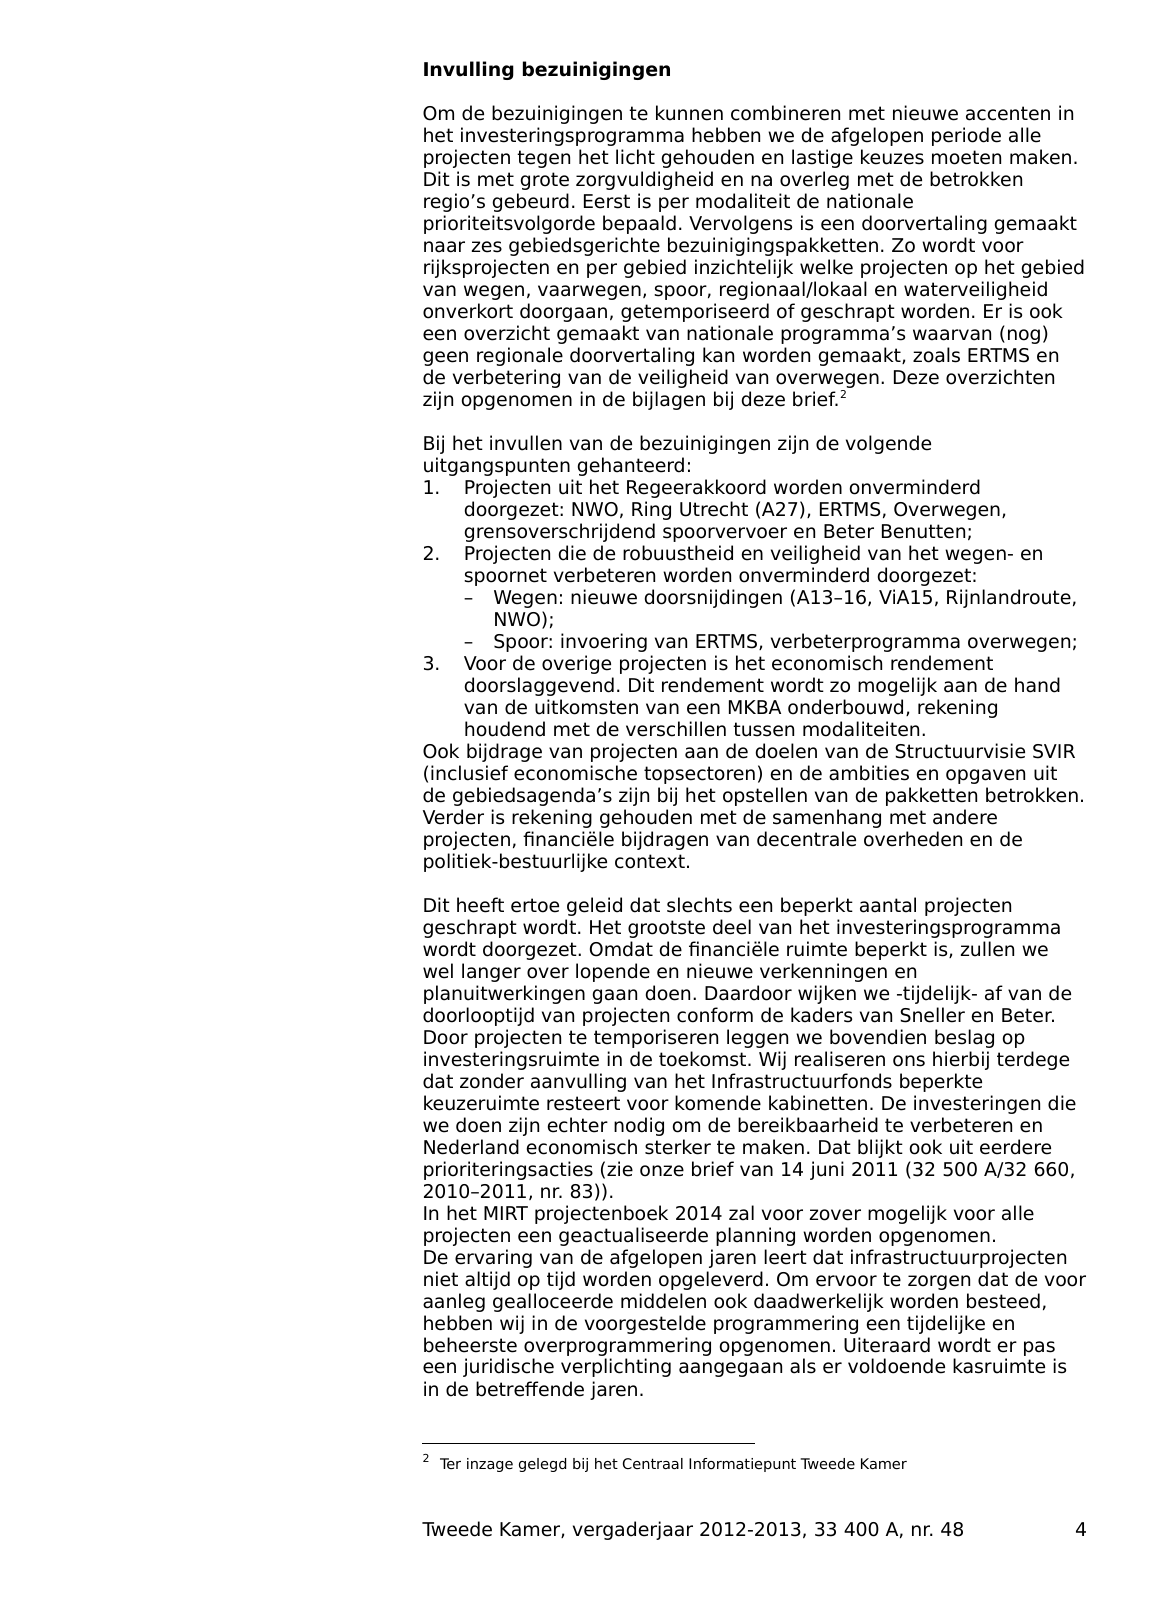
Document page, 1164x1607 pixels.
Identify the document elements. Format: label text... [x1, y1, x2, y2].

subtitle Invulling bezuinigingen [422, 59, 1087, 81]
text – Wegen: nieuwe doorsnijdingen (A13–16, ViA15, Rijnlandroute, NWO); [464, 587, 1087, 631]
text De ervaring van de afgelopen jaren leert dat infrastructuurprojecten niet altijd op tijd worden opgeleverd. Om ervoor te zorgen dat de voor aanleg gealloceerde middelen ook daadwerkelijk worden besteed, hebben wij in de voorgestelde programmering een tijdelijke en beheerste overprogrammering opgenomen. Uiteraard wordt er pas een juridische verplichting aangegaan als er voldoende kasruimte is in de betreffende jaren. [422, 1247, 1087, 1400]
text Om de bezuinigingen te kunnen combineren met nieuwe accenten in het investeringsprogramma hebben we de afgelopen periode alle projecten tegen het licht gehouden en lastige keuzes moeten maken. Dit is met grote zorgvuldigheid en na overleg met de betrokken regio’s gebeurd. Eerst is per modaliteit de nationale prioriteitsvolgorde bepaald. Vervolgens is een doorvertaling gemaakt naar zes gebiedsgerichte bezuinigingspakketten. Zo wordt voor rijksprojecten en per gebied inzichtelijk welke projecten op het gebied van wegen, vaarwegen, spoor, regionaal/lokaal en waterveiligheid onverkort doorgaan, getemporiseerd of geschrapt worden. Er is ook een overzicht gemaakt van nationale programma’s waarvan (nog) geen regionale doorvertaling kan worden gemaakt, zoals ERTMS en de verbetering van de veiligheid van overwegen. Deze overzichten zijn opgenomen in de bijlagen bij deze brief. [422, 103, 1087, 411]
text 3. Voor de overige projecten is het economisch rendement doorslaggevend. Dit rendement wordt zo mogelijk aan de hand van de uitkomsten van een MKBA onderbouwd, rekening houdend met de verschillen tussen modaliteiten. [422, 653, 1087, 741]
text Ter inzage gelegd bij het Centraal Informatiepunt Tweede Kamer [422, 1452, 1087, 1474]
text Ook bijdrage van projecten aan de doelen van de Structuurvisie SVIR (inclusief economische topsectoren) en de ambities en opgaven uit de gebiedsagenda’s zijn bij het opstellen van de pakketten betrokken. Verder is rekening gehouden met de samenhang met andere projecten, financiële bijdragen van decentrale overheden en de politiek-bestuurlijke context. [422, 741, 1087, 873]
text 2. Projecten die de robuustheid en veiligheid van het wegen- en spoornet verbeteren worden onverminderd doorgezet: [422, 543, 1087, 587]
text Dit heeft ertoe geleid dat slechts een beperkt aantal projecten geschrapt wordt. Het grootste deel van het investeringsprogramma wordt doorgezet. Omdat de financiële ruimte beperkt is, zullen we wel langer over lopende en nieuwe verkenningen en planuitwerkingen gaan doen. Daardoor wijken we -tijdelijk- af van de doorlooptijd van projecten conform de kaders van Sneller en Beter. Door projecten te temporiseren leggen we bovendien beslag op investeringsruimte in de toekomst. Wij realiseren ons hierbij terdege dat zonder aanvulling van het Infrastructuurfonds beperkte keuzeruimte resteert voor komende kabinetten. De investeringen die we doen zijn echter nodig om de bereikbaarheid te verbeteren en Nederland economisch sterker te maken. Dat blijkt ook uit eerdere prioriteringsacties (zie onze brief van 14 juni 2011 (32 500 A/32 660, 2010–2011, nr. 83)). [422, 895, 1087, 1203]
text – Spoor: invoering van ERTMS, verbeterprogramma overwegen; [464, 631, 1087, 653]
text 1. Projecten uit het Regeerakkoord worden onverminderd doorgezet: NWO, Ring Utrecht (A27), ERTMS, Overwegen, grensoverschrijdend spoorvervoer en Beter Benutten; [422, 477, 1087, 543]
text Bij het invullen van de bezuinigingen zijn de volgende uitgangspunten gehanteerd: [422, 433, 1087, 477]
text In het MIRT projectenboek 2014 zal voor zover mogelijk voor alle projecten een geactualiseerde planning worden opgenomen. [422, 1203, 1087, 1247]
